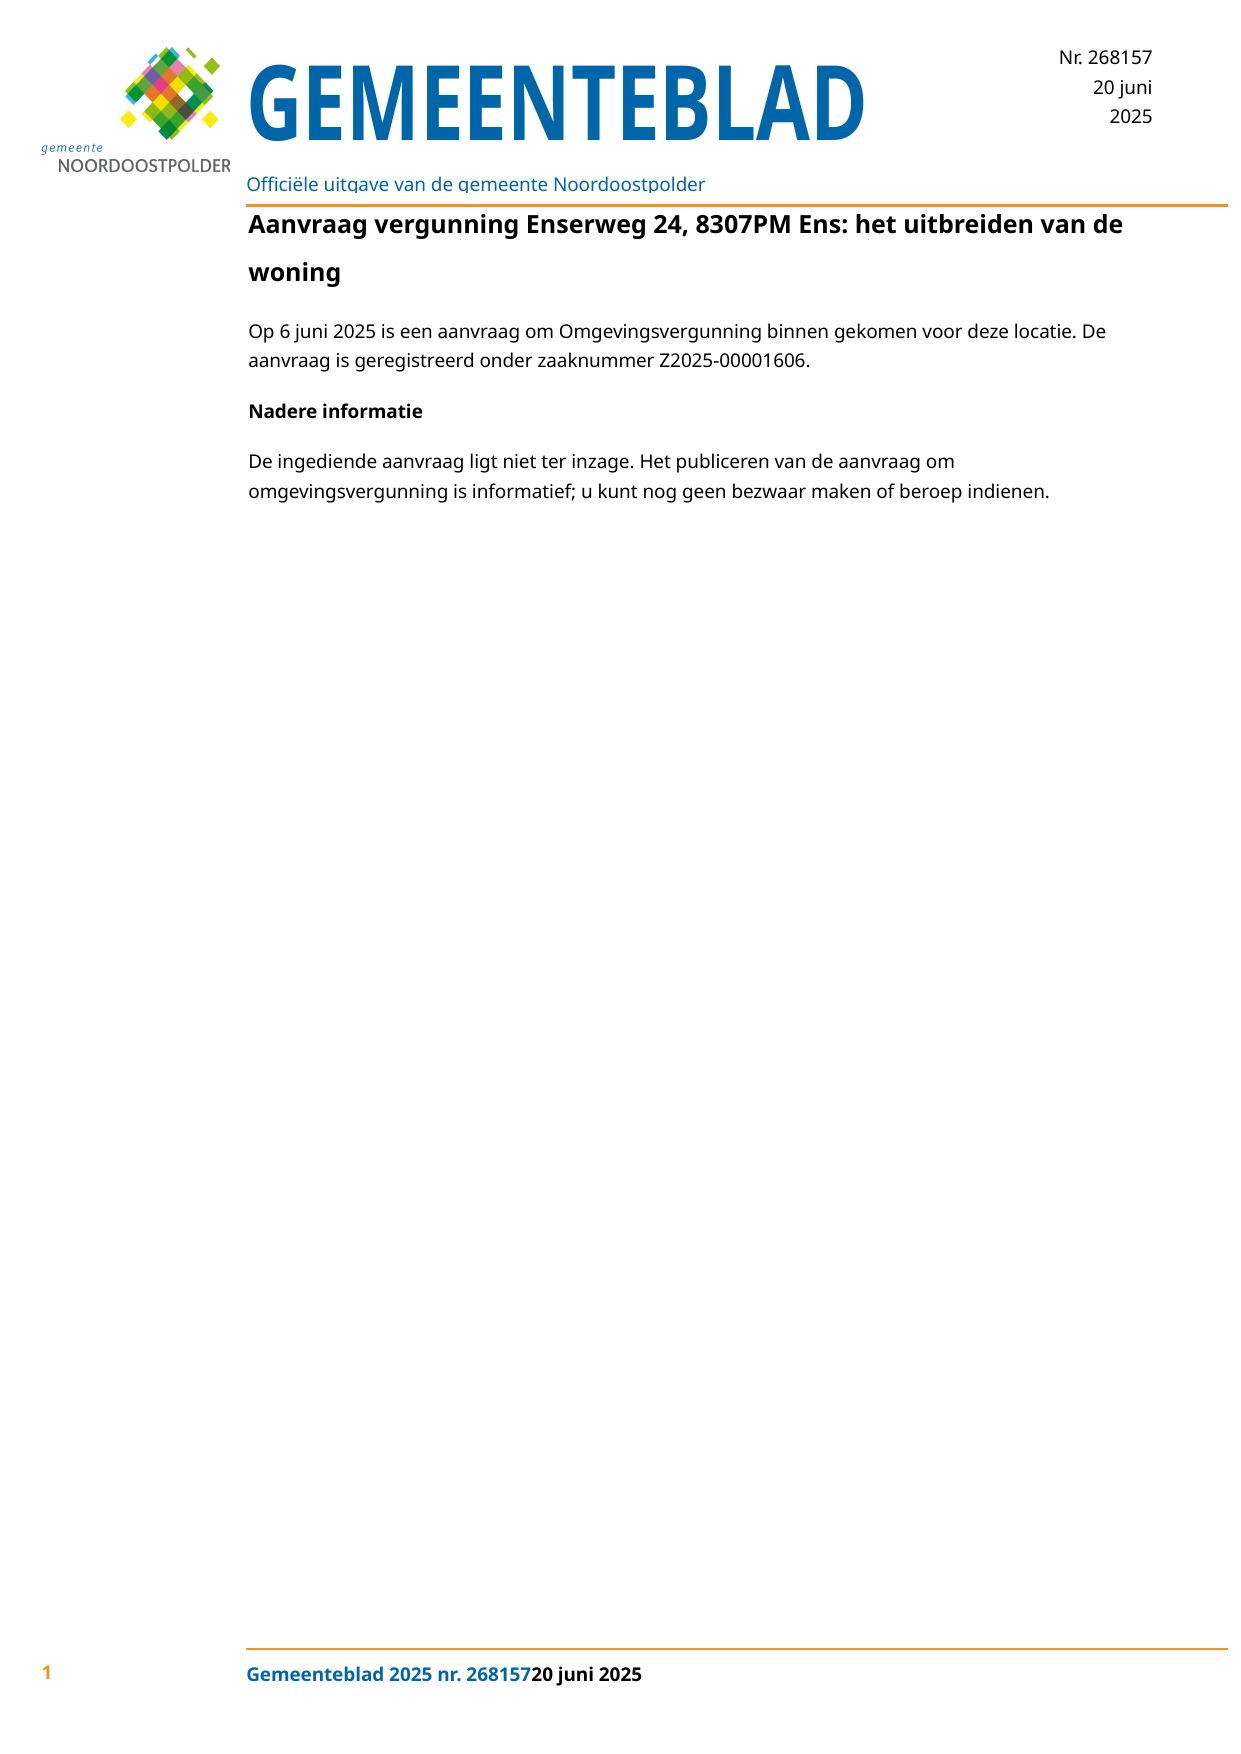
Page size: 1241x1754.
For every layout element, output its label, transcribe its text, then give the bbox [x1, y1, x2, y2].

text Aanvraag vergunning Enserweg 24, 8307PM Ens: het uitbreiden van de woning [248, 207, 1152, 288]
text De ingediende aanvraag ligt niet ter inzage. Het publiceren van de aanvraag om omgevingsvergunning is informatief; u kunt nog geen bezwaar maken of beroep indienen. [248, 448, 1152, 504]
text Nadere informatie [248, 398, 1152, 424]
picture [41, 47, 231, 172]
text Op 6 juni 2025 is een aanvraag om Omgevingsvergunning binnen gekomen voor deze locatie. De aanvraag is geregistreerd onder zaaknummer Z2025-00001606. [248, 318, 1152, 373]
